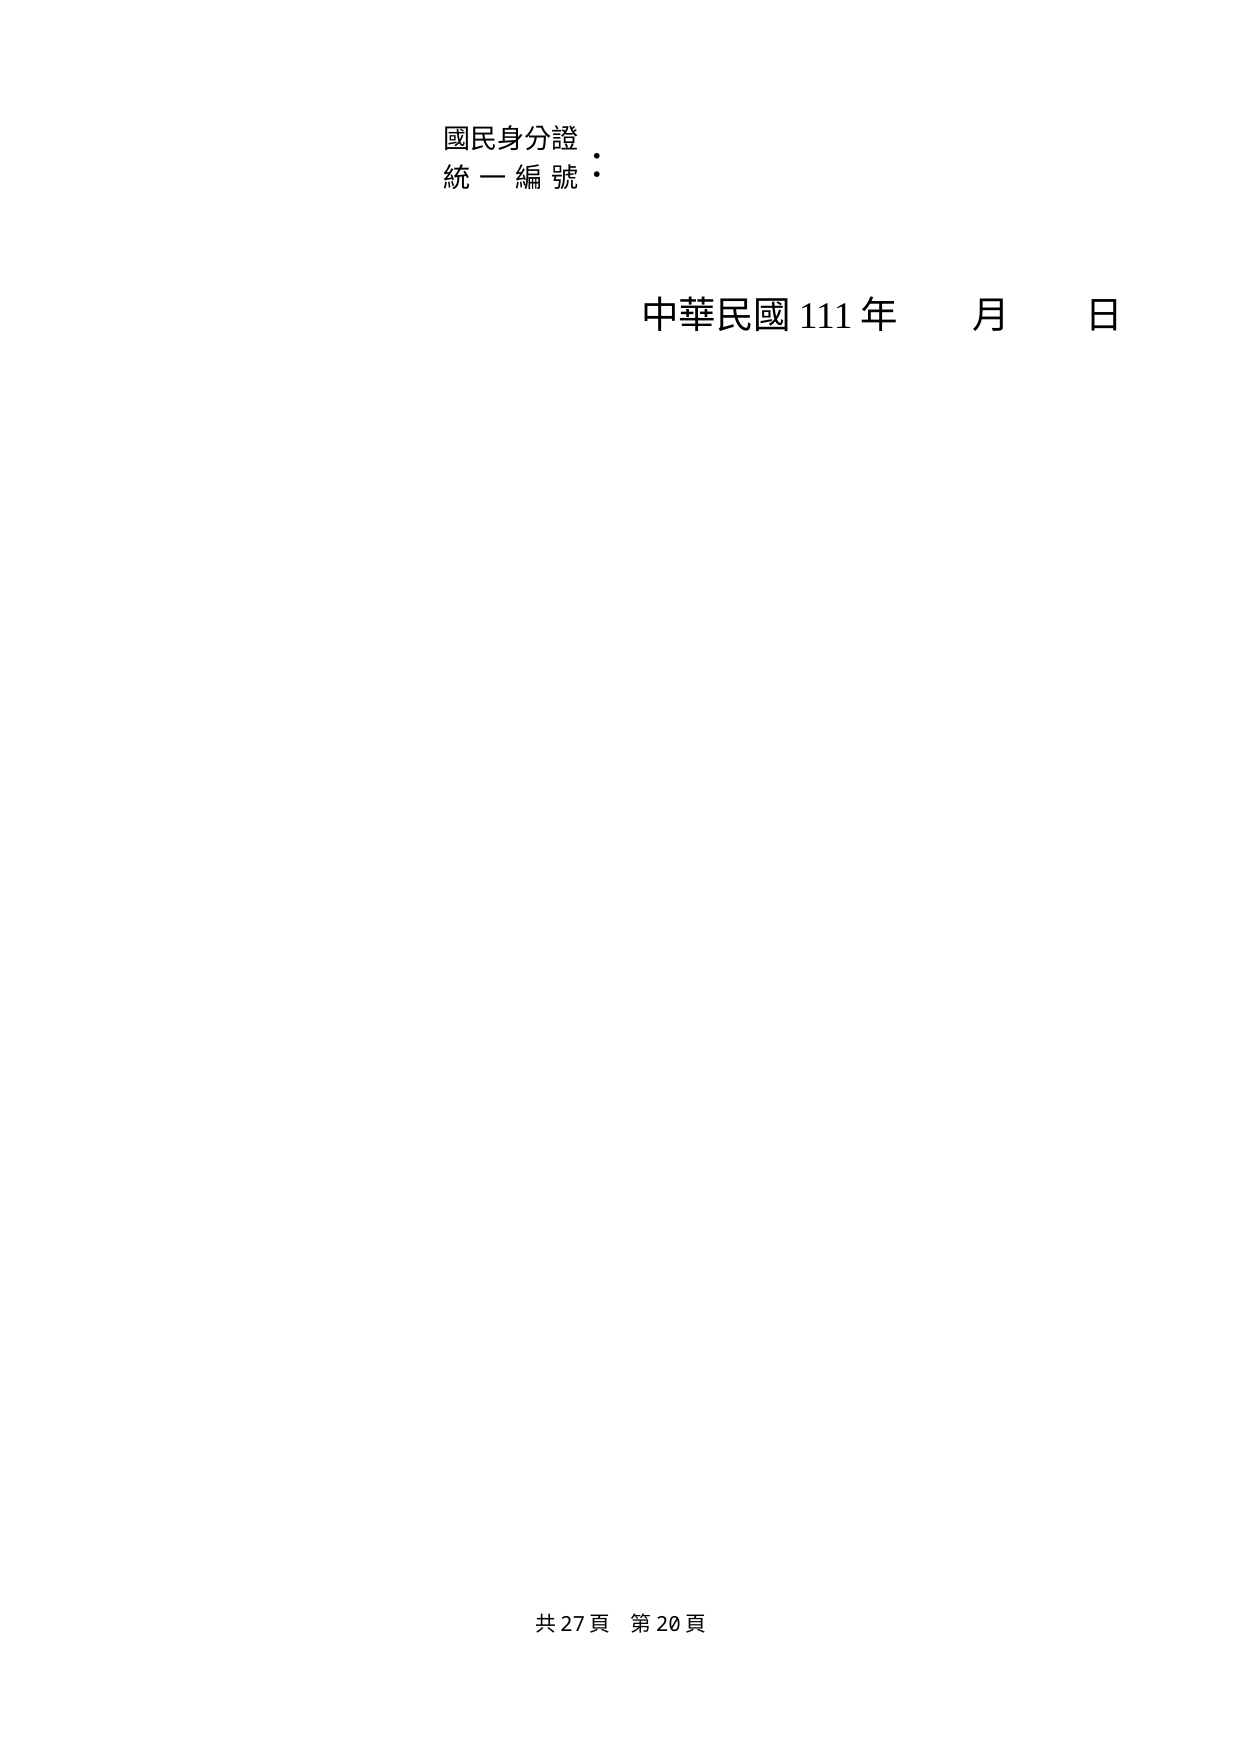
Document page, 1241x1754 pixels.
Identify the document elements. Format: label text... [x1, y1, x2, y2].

text 國民身分證統一編號： [118, 83, 1122, 208]
text 中華民國111年 月 日 [118, 271, 1122, 333]
